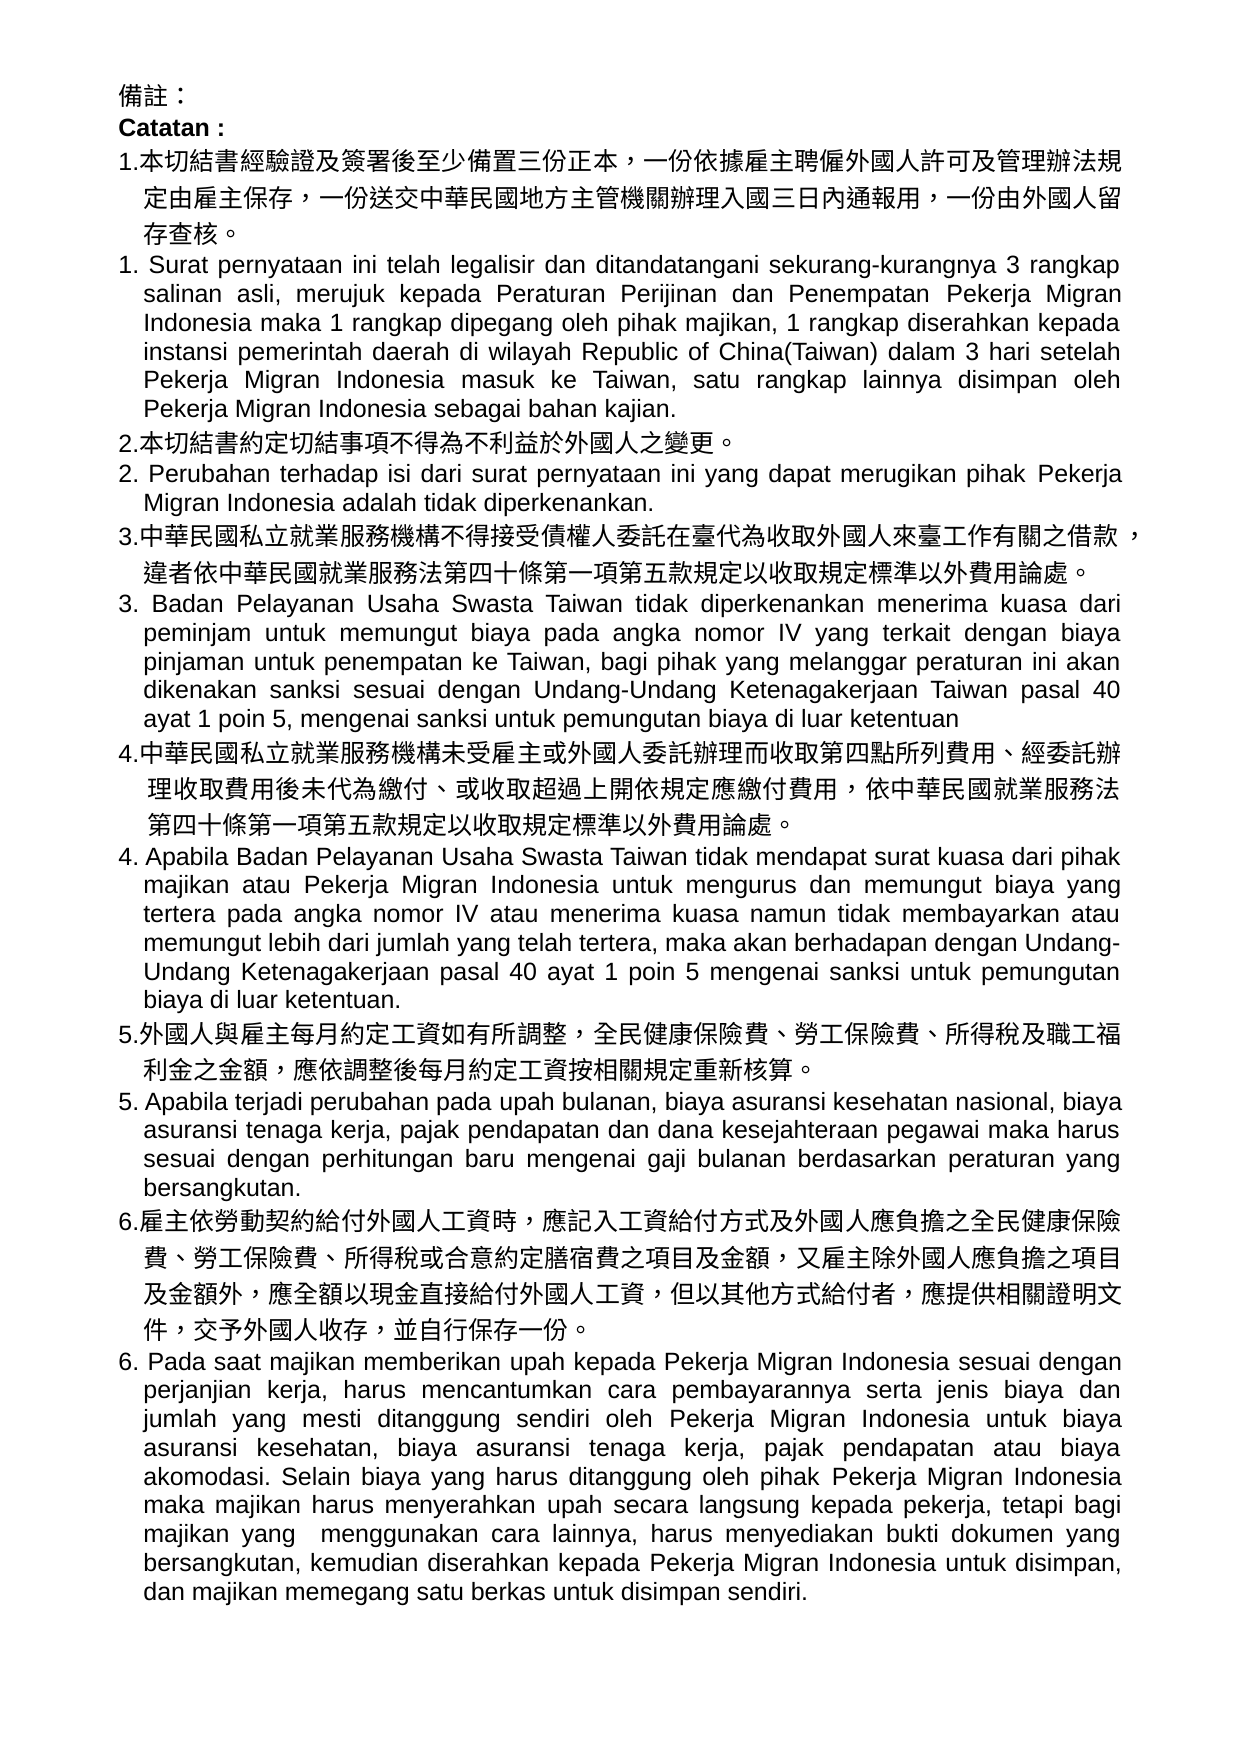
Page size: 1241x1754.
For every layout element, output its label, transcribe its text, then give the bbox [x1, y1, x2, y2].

text 4.中華民國私立就業服務機構未受雇主或外國人委託辦理而收取第四點所列費用、經委託辦理收取費用後未代為繳付、或收取超過上開依規定應繳付費用，依中華民國就業服務法第四十條第一項第五款規定以收取規定標準以外費用論處。 [118, 733, 1122, 842]
text 1.本切結書經驗證及簽署後至少備置三份正本，一份依據雇主聘僱外國人許可及管理辦法規定由雇主保存，一份送交中華民國地方主管機關辦理入國三日內通報用，一份由外國人留存查核。 [118, 142, 1122, 251]
text 3. Badan Pelayanan Usaha Swasta Taiwan tidak diperkenankan menerima kuasa dari peminjam untuk memungut biaya pada angka nomor IV yang terkait dengan biaya pinjaman untuk penempatan ke Taiwan, bagi pihak yang melanggar peraturan ini akan dikenakan sanksi sesuai dengan Undang-Undang Ketenagakerjaan Taiwan pasal 40 ayat 1 poin 5, mengenai sanksi untuk pemungutan biaya di luar ketentuan [118, 589, 1122, 733]
text 6. Pada saat majikan memberikan upah kepada Pekerja Migran Indonesia sesuai dengan perjanjian kerja, harus mencantumkan cara pembayarannya serta jenis biaya dan jumlah yang mesti ditanggung sendiri oleh Pekerja Migran Indonesia untuk biaya asuransi kesehatan, biaya asuransi tenaga kerja, pajak pendapatan atau biaya akomodasi. Selain biaya yang harus ditanggung oleh pihak Pekerja Migran Indonesia maka majikan harus menyerahkan upah secara langsung kepada pekerja, tetapi bagi majikan yang menggunakan cara lainnya, harus menyediakan bukti dokumen yang bersangkutan, kemudian diserahkan kepada Pekerja Migran Indonesia untuk disimpan, dan majikan memegang satu berkas untuk disimpan sendiri. [118, 1347, 1122, 1606]
text 3.中華民國私立就業服務機構不得接受債權人委託在臺代為收取外國人來臺工作有關之借款，違者依中華民國就業服務法第四十條第一項第五款規定以收取規定標準以外費用論處。 [118, 517, 1122, 589]
text 4. Apabila Badan Pelayanan Usaha Swasta Taiwan tidak mendapat surat kuasa dari pihak majikan atau Pekerja Migran Indonesia untuk mengurus dan memungut biaya yang tertera pada angka nomor IV atau menerima kuasa namun tidak membayarkan atau memungut lebih dari jumlah yang telah tertera, maka akan berhadapan dengan Undang-Undang Ketenagakerjaan pasal 40 ayat 1 poin 5 mengenai sanksi untuk pemungutan biaya di luar ketentuan. [118, 842, 1122, 1014]
text 6.雇主依勞動契約給付外國人工資時，應記入工資給付方式及外國人應負擔之全民健康保險費、勞工保險費、所得稅或合意約定膳宿費之項目及金額，又雇主除外國人應負擔之項目及金額外，應全額以現金直接給付外國人工資，但以其他方式給付者，應提供相關證明文件，交予外國人收存，並自行保存一份。 [118, 1202, 1122, 1347]
text 1. Surat pernyataan ini telah legalisir dan ditandatangani sekurang-kurangnya 3 rangkap salinan asli, merujuk kepada Peraturan Perijinan dan Penempatan Pekerja Migran Indonesia maka 1 rangkap dipegang oleh pihak majikan, 1 rangkap diserahkan kepada instansi pemerintah daerah di wilayah Republic of China(Taiwan) dalam 3 hari setelah Pekerja Migran Indonesia masuk ke Taiwan, satu rangkap lainnya disimpan oleh Pekerja Migran Indonesia sebagai bahan kajian. [118, 251, 1122, 423]
text 2.本切結書約定切結事項不得為不利益於外國人之變更。 [118, 423, 1122, 459]
text 5.外國人與雇主每月約定工資如有所調整，全民健康保險費、勞工保險費、所得稅及職工福利金之金額，應依調整後每月約定工資按相關規定重新核算。 [118, 1014, 1122, 1087]
text 備註： [118, 77, 1122, 113]
text 5. Apabila terjadi perubahan pada upah bulanan, biaya asuransi kesehatan nasional, biaya asuransi tenaga kerja, pajak pendapatan dan dana kesejahteraan pegawai maka harus sesuai dengan perhitungan baru mengenai gaji bulanan berdasarkan peraturan yang bersangkutan. [118, 1087, 1122, 1202]
text 2. Perubahan terhadap isi dari surat pernyataan ini yang dapat merugikan pihak Pekerja Migran Indonesia adalah tidak diperkenankan. [118, 459, 1122, 517]
text Catatan : [118, 113, 1122, 142]
